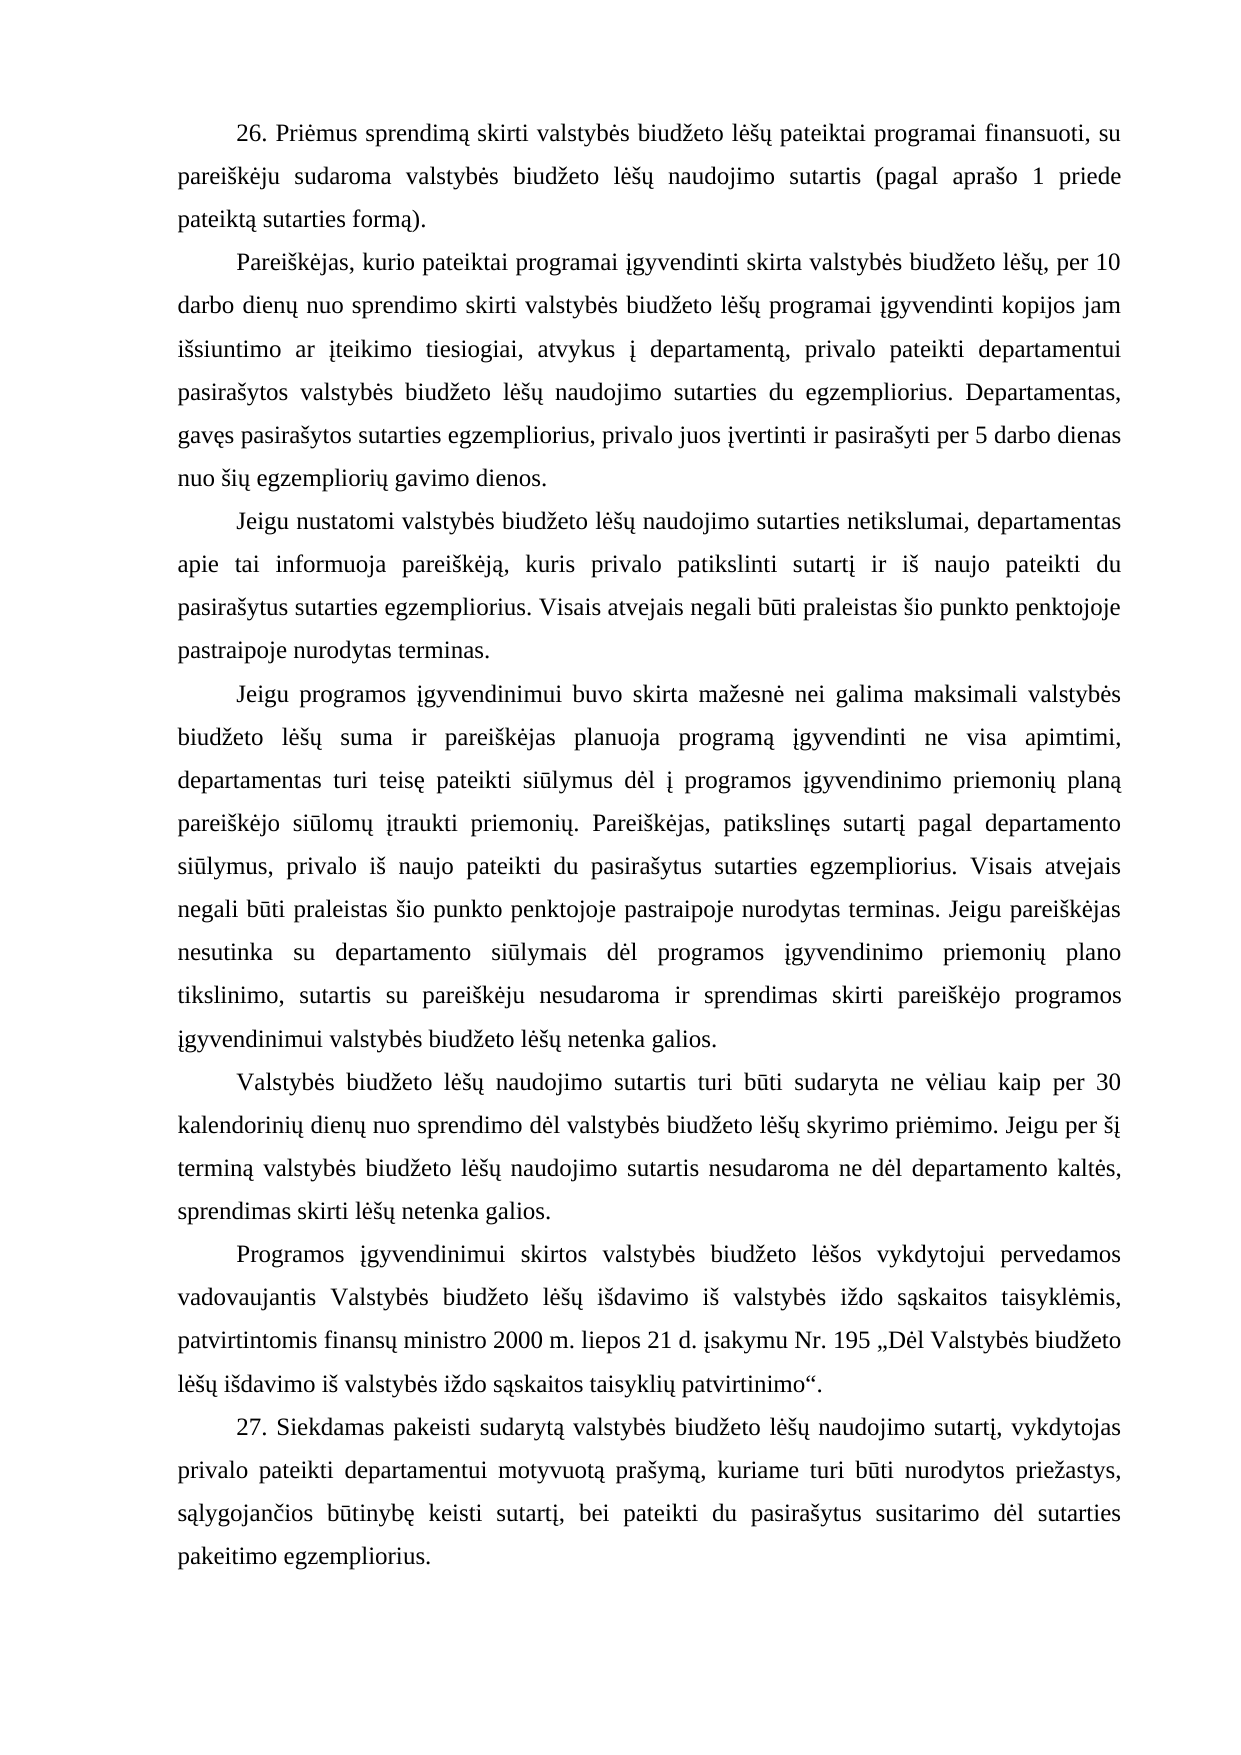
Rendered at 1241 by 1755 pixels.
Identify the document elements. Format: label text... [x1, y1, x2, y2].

text Pareiškėjas, kurio pateiktai programai įgyvendinti skirta valstybės biudžeto lėšų, per 10 darbo dienų nuo sprendimo skirti valstybės biudžeto lėšų programai įgyvendinti kopijos jam išsiuntimo ar įteikimo tiesiogiai, atvykus į departamentą, privalo pateikti departamentui pasirašytos valstybės biudžeto lėšų naudojimo sutarties du egzempliorius. Departamentas, gavęs pasirašytos sutarties egzempliorius, privalo juos įvertinti ir pasirašyti per 5 darbo dienas nuo šių egzempliorių gavimo dienos. [177, 247, 1122, 492]
text 27. Siekdamas pakeisti sudarytą valstybės biudžeto lėšų naudojimo sutartį, vykdytojas privalo pateikti departamentui motyvuotą prašymą, kuriame turi būti nurodytos priežastys, sąlygojančios būtinybę keisti sutartį, bei pateikti du pasirašytus susitarimo dėl sutarties pakeitimo egzempliorius. [177, 1412, 1122, 1570]
text Programos įgyvendinimui skirtos valstybės biudžeto lėšos vykdytojui pervedamos vadovaujantis Valstybės biudžeto lėšų išdavimo iš valstybės iždo sąskaitos taisyklėmis, patvirtintomis finansų ministro 2000 m. liepos 21 d. įsakymu Nr. 195 „Dėl Valstybės biudžeto lėšų išdavimo iš valstybės iždo sąskaitos taisyklių patvirtinimo“. [177, 1239, 1122, 1397]
text Jeigu nustatomi valstybės biudžeto lėšų naudojimo sutarties netikslumai, departamentas apie tai informuoja pareiškėją, kuris privalo patikslinti sutartį ir iš naujo pateikti du pasirašytus sutarties egzempliorius. Visais atvejais negali būti praleistas šio punkto penktojoje pastraipoje nurodytas terminas. [177, 506, 1122, 664]
text Jeigu programos įgyvendinimui buvo skirta mažesnė nei galima maksimali valstybės biudžeto lėšų suma ir pareiškėjas planuoja programą įgyvendinti ne visa apimtimi, departamentas turi teisę pateikti siūlymus dėl į programos įgyvendinimo priemonių planą pareiškėjo siūlomų įtraukti priemonių. Pareiškėjas, patikslinęs sutartį pagal departamento siūlymus, privalo iš naujo pateikti du pasirašytus sutarties egzempliorius. Visais atvejais negali būti praleistas šio punkto penktojoje pastraipoje nurodytas terminas. Jeigu pareiškėjas nesutinka su departamento siūlymais dėl programos įgyvendinimo priemonių plano tikslinimo, sutartis su pareiškėju nesudaroma ir sprendimas skirti pareiškėjo programos įgyvendinimui valstybės biudžeto lėšų netenka galios. [177, 679, 1122, 1052]
text 26. Priėmus sprendimą skirti valstybės biudžeto lėšų pateiktai programai finansuoti, su pareiškėju sudaroma valstybės biudžeto lėšų naudojimo sutartis (pagal aprašo 1 priede pateiktą sutarties formą). [177, 118, 1122, 233]
text Valstybės biudžeto lėšų naudojimo sutartis turi būti sudaryta ne vėliau kaip per 30 kalendorinių dienų nuo sprendimo dėl valstybės biudžeto lėšų skyrimo priėmimo. Jeigu per šį terminą valstybės biudžeto lėšų naudojimo sutartis nesudaroma ne dėl departamento kaltės, sprendimas skirti lėšų netenka galios. [177, 1067, 1122, 1225]
